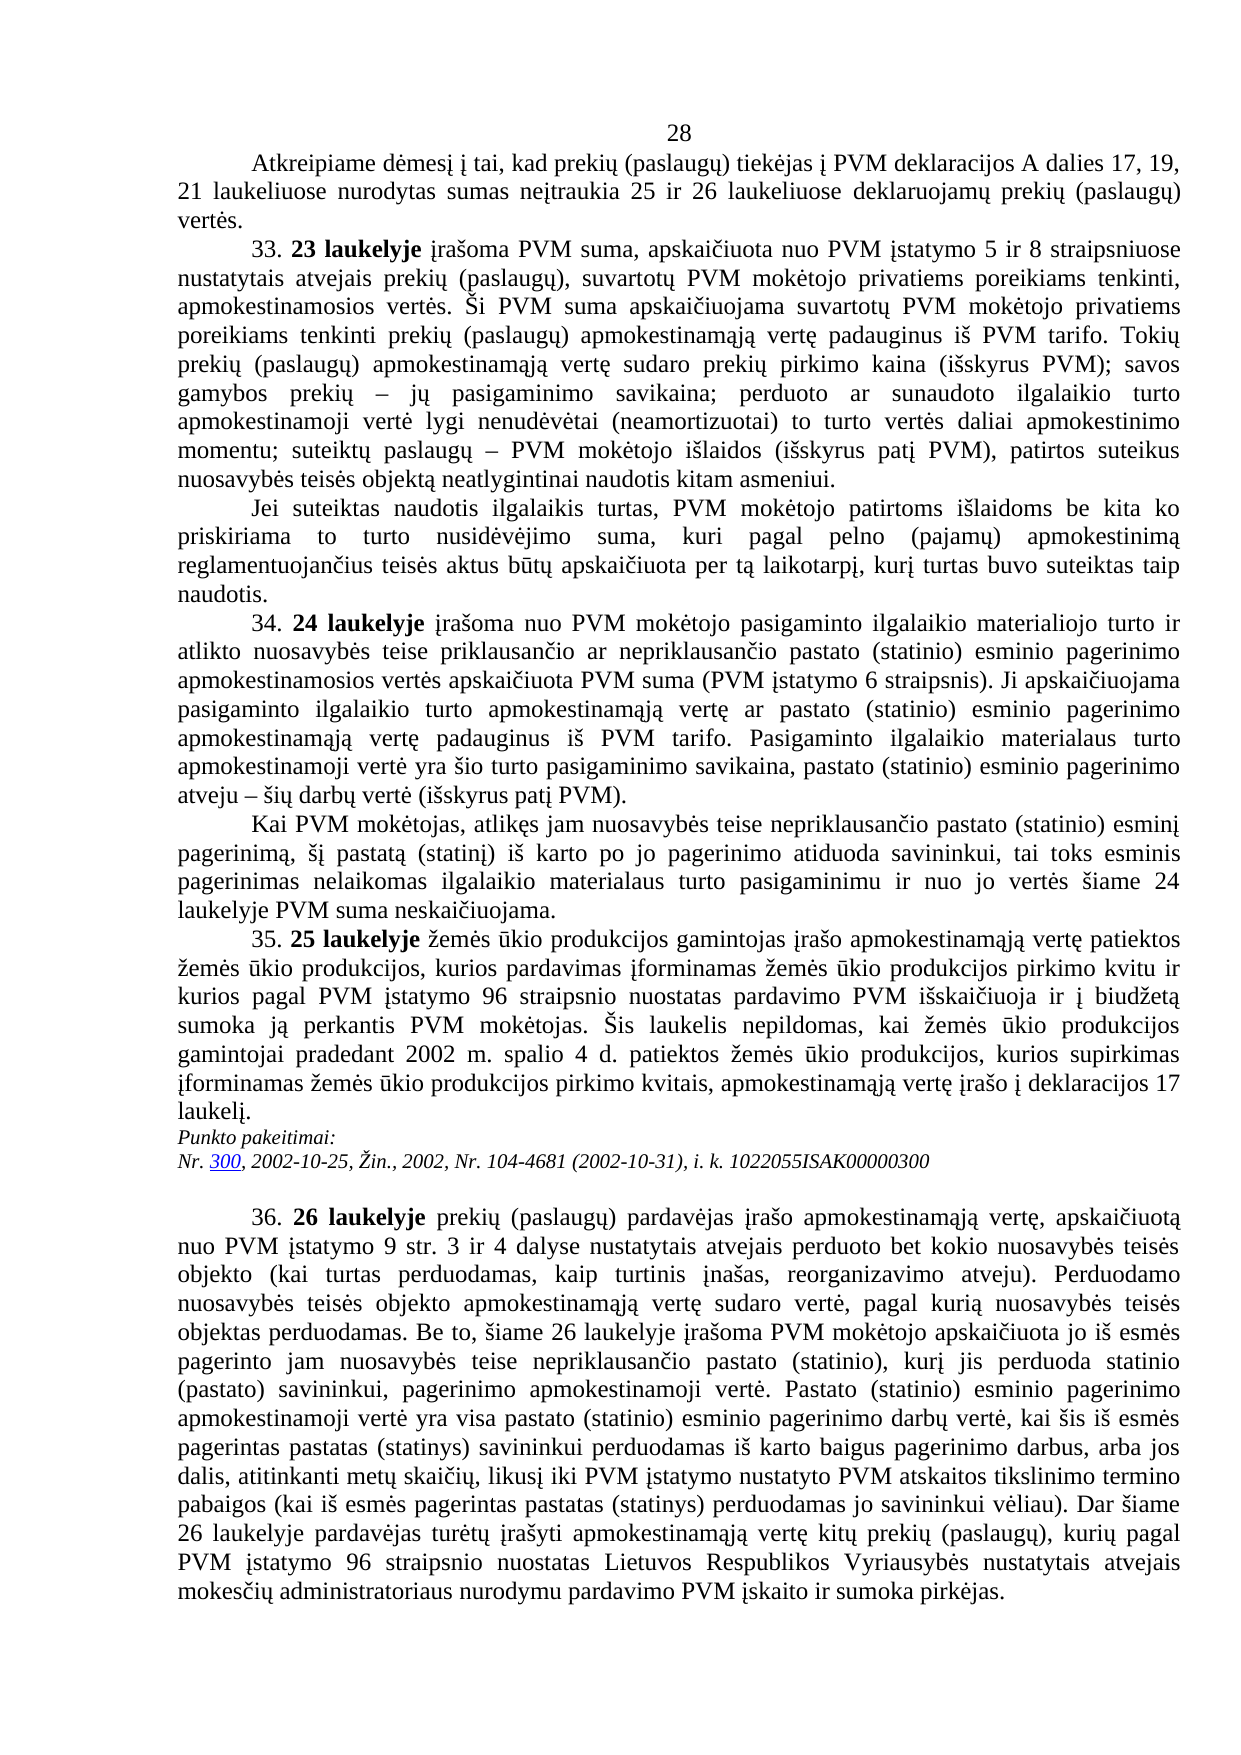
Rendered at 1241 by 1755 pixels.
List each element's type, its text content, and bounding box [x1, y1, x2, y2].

text 35. 25 laukelyje žemės ūkio produkcijos gamintojas įrašo apmokestinamąją vertę patiektos žemės ūkio produkcijos, kurios pardavimas įforminamas žemės ūkio produkcijos pirkimo kvitu ir kurios pagal PVM įstatymo 96 straipsnio nuostatas pardavimo PVM išskaičiuoja ir į biudžetą sumoka ją perkantis PVM mokėtojas. Šis laukelis nepildomas, kai žemės ūkio produkcijos gamintojai pradedant 2002 m. spalio 4 d. patiektos žemės ūkio produkcijos, kurios supirkimas įforminamas žemės ūkio produkcijos pirkimo kvitais, apmokestinamąją vertę įrašo į deklaracijos 17 laukelį. [177, 924, 1181, 1125]
text Jei suteiktas naudotis ilgalaikis turtas, PVM mokėtojo patirtoms išlaidoms be kita ko priskiriama to turto nusidėvėjimo suma, kuri pagal pelno (pajamų) apmokestinimą reglamentuojančius teisės aktus būtų apskaičiuota per tą laikotarpį, kurį turtas buvo suteiktas taip naudotis. [177, 493, 1181, 608]
text Punkto pakeitimai: [177, 1125, 1181, 1149]
text Nr. 300, 2002-10-25, Žin., 2002, Nr. 104-4681 (2002-10-31), i. k. 1022055ISAK00000300 [177, 1149, 1181, 1173]
text 33. 23 laukelyje įrašoma PVM suma, apskaičiuota nuo PVM įstatymo 5 ir 8 straipsniuose nustatytais atvejais prekių (paslaugų), suvartotų PVM mokėtojo privatiems poreikiams tenkinti, apmokestinamosios vertės. Ši PVM suma apskaičiuojama suvartotų PVM mokėtojo privatiems poreikiams tenkinti prekių (paslaugų) apmokestinamąją vertę padauginus iš PVM tarifo. Tokių prekių (paslaugų) apmokestinamąją vertę sudaro prekių pirkimo kaina (išskyrus PVM); savos gamybos prekių – jų pasigaminimo savikaina; perduoto ar sunaudoto ilgalaikio turto apmokestinamoji vertė lygi nenudėvėtai (neamortizuotai) to turto vertės daliai apmokestinimo momentu; suteiktų paslaugų – PVM mokėtojo išlaidos (išskyrus patį PVM), patirtos suteikus nuosavybės teisės objektą neatlygintinai naudotis kitam asmeniui. [177, 234, 1181, 493]
text Atkreipiame dėmesį į tai, kad prekių (paslaugų) tiekėjas į PVM deklaracijos A dalies 17, 19, 21 laukeliuose nurodytas sumas neįtraukia 25 ir 26 laukeliuose deklaruojamų prekių (paslaugų) vertės. [177, 148, 1181, 234]
text Kai PVM mokėtojas, atlikęs jam nuosavybės teise nepriklausančio pastato (statinio) esminį pagerinimą, šį pastatą (statinį) iš karto po jo pagerinimo atiduoda savininkui, tai toks esminis pagerinimas nelaikomas ilgalaikio materialaus turto pasigaminimu ir nuo jo vertės šiame 24 laukelyje PVM suma neskaičiuojama. [177, 809, 1181, 924]
text 36. 26 laukelyje prekių (paslaugų) pardavėjas įrašo apmokestinamąją vertę, apskaičiuotą nuo PVM įstatymo 9 str. 3 ir 4 dalyse nustatytais atvejais perduoto bet kokio nuosavybės teisės objekto (kai turtas perduodamas, kaip turtinis įnašas, reorganizavimo atveju). Perduodamo nuosavybės teisės objekto apmokestinamąją vertę sudaro vertė, pagal kurią nuosavybės teisės objektas perduodamas. Be to, šiame 26 laukelyje įrašoma PVM mokėtojo apskaičiuota jo iš esmės pagerinto jam nuosavybės teise nepriklausančio pastato (statinio), kurį jis perduoda statinio (pastato) savininkui, pagerinimo apmokestinamoji vertė. Pastato (statinio) esminio pagerinimo apmokestinamoji vertė yra visa pastato (statinio) esminio pagerinimo darbų vertė, kai šis iš esmės pagerintas pastatas (statinys) savininkui perduodamas iš karto baigus pagerinimo darbus, arba jos dalis, atitinkanti metų skaičių, likusį iki PVM įstatymo nustatyto PVM atskaitos tikslinimo termino pabaigos (kai iš esmės pagerintas pastatas (statinys) perduodamas jo savininkui vėliau). Dar šiame 26 laukelyje pardavėjas turėtų įrašyti apmokestinamąją vertę kitų prekių (paslaugų), kurių pagal PVM įstatymo 96 straipsnio nuostatas Lietuvos Respublikos Vyriausybės nustatytais atvejais mokesčių administratoriaus nurodymu pardavimo PVM įskaito ir sumoka pirkėjas. [177, 1202, 1181, 1604]
text 34. 24 laukelyje įrašoma nuo PVM mokėtojo pasigaminto ilgalaikio materialiojo turto ir atlikto nuosavybės teise priklausančio ar nepriklausančio pastato (statinio) esminio pagerinimo apmokestinamosios vertės apskaičiuota PVM suma (PVM įstatymo 6 straipsnis). Ji apskaičiuojama pasigaminto ilgalaikio turto apmokestinamąją vertę ar pastato (statinio) esminio pagerinimo apmokestinamąją vertę padauginus iš PVM tarifo. Pasigaminto ilgalaikio materialaus turto apmokestinamoji vertė yra šio turto pasigaminimo savikaina, pastato (statinio) esminio pagerinimo atveju – šių darbų vertė (išskyrus patį PVM). [177, 608, 1181, 809]
